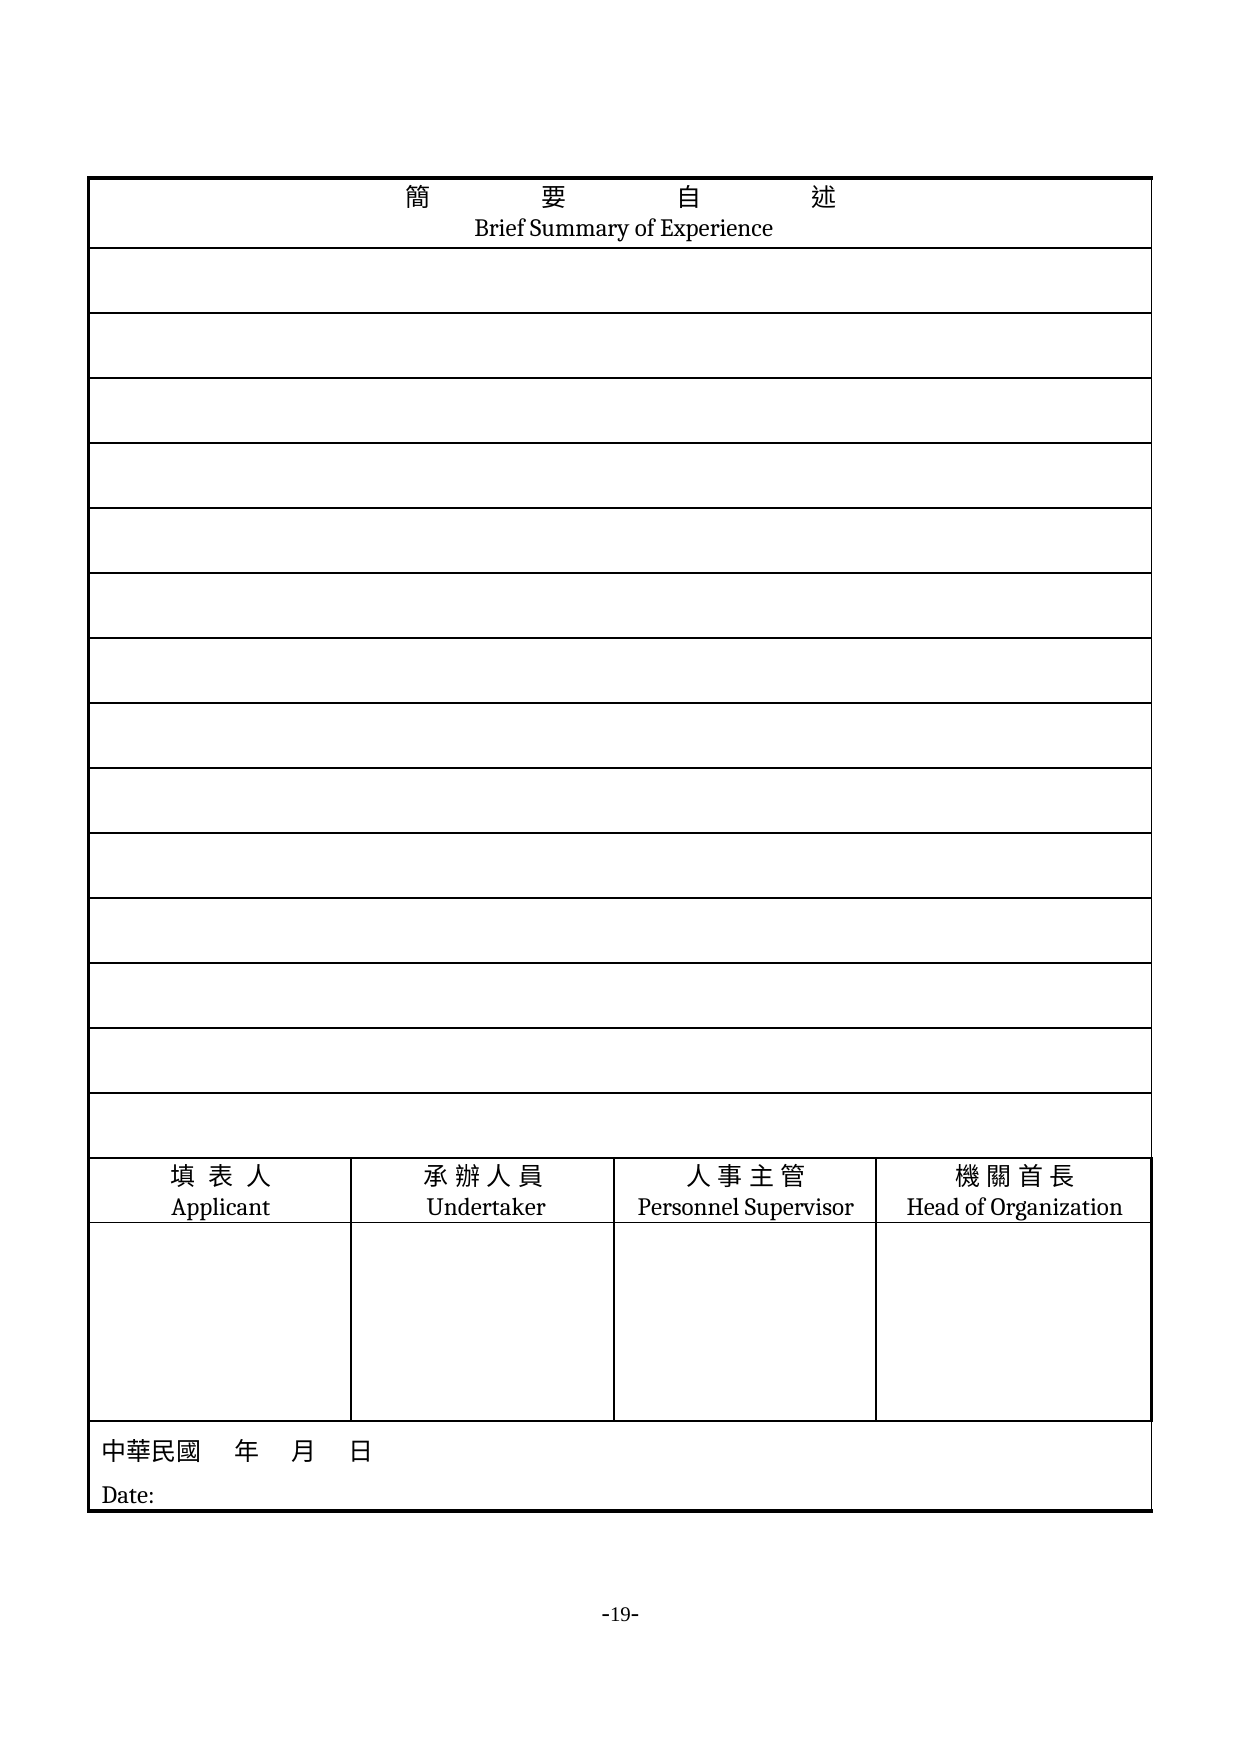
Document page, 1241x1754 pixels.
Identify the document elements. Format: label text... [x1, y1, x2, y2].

table_cell [615, 1223, 875, 1420]
table_header 簡 要 自 述 Brief Summary of Experience [90, 180, 1151, 247]
table_cell 填 表 人 Applicant [90, 1159, 350, 1222]
table_cell [90, 704, 1151, 767]
table_cell [90, 249, 1151, 312]
table_cell 人 事 主 管 Personnel Supervisor [615, 1159, 875, 1222]
table_cell [90, 1029, 1151, 1092]
table_cell [90, 639, 1151, 702]
table_cell [90, 964, 1151, 1027]
table_cell 承 辦 人 員 Undertaker [352, 1159, 613, 1222]
table_cell [90, 314, 1151, 377]
table_cell [90, 769, 1151, 832]
table_cell [90, 1094, 1151, 1157]
table_cell [90, 379, 1151, 442]
table_cell [90, 574, 1151, 637]
table_cell [877, 1223, 1150, 1420]
table_cell [90, 834, 1151, 897]
table_cell [90, 509, 1151, 572]
table_cell [90, 444, 1151, 507]
table_cell [90, 899, 1151, 962]
table_cell [90, 1223, 350, 1420]
table_cell 中華民國 年 月 日 Date: [90, 1422, 1151, 1509]
table_cell [352, 1223, 613, 1420]
table_cell 機 關 首 長 Head of Organization [877, 1159, 1150, 1222]
